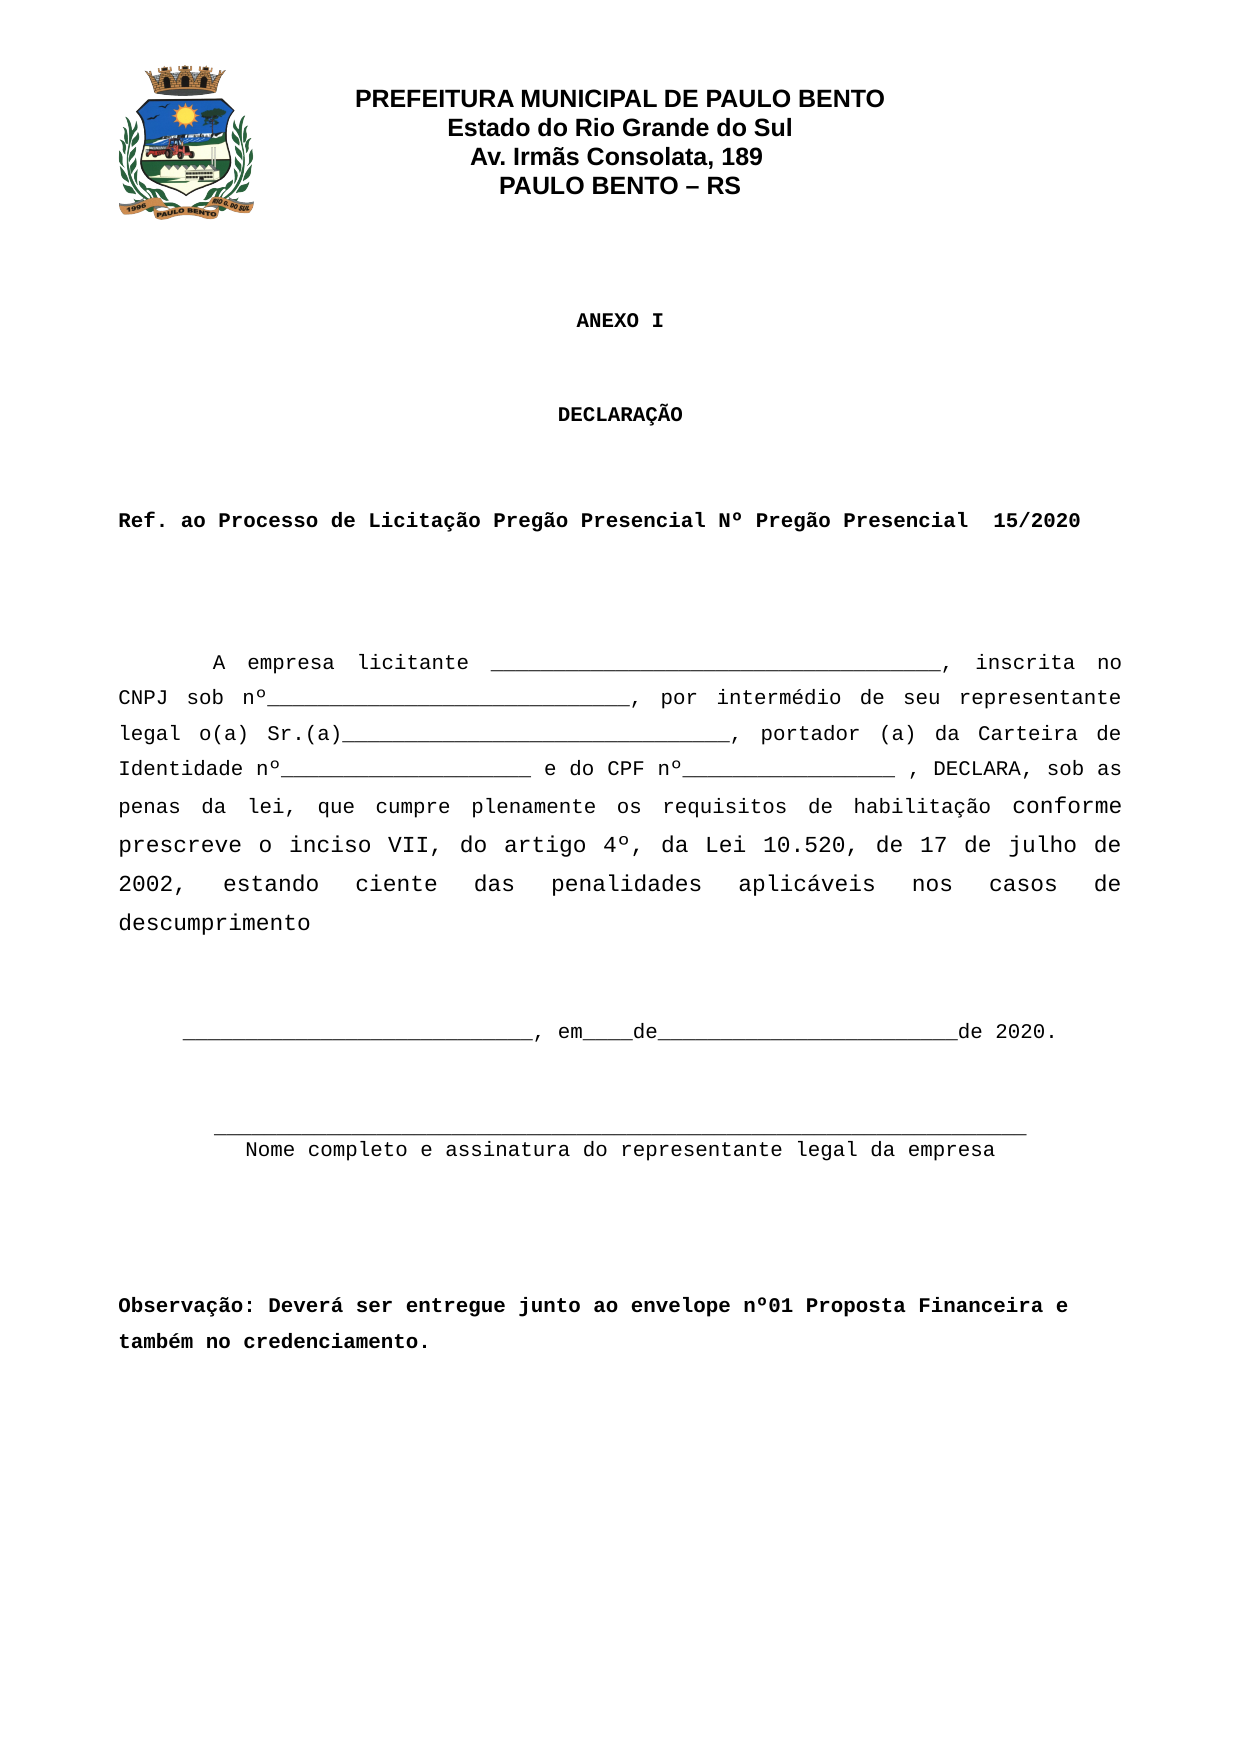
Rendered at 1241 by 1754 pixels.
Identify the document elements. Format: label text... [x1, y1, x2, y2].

picture [118, 65, 254, 220]
text DECLARAÇÃO [118, 404, 1122, 428]
text A empresa licitante ____________________________________, inscrita no CNPJ sob nº_____________________________, por intermédio de seu representante legal o(a) Sr.(a)_______________________________, portador (a) da Carteira de Identidade nº____________________ e do CPF nº_________________ , DECLARA, sob as penas da lei, que cumpre plenamente os requisitos de habilitação conforme prescreve o inciso VII, do artigo 4º, da Lei 10.520, de 17 de julho de 2002, estando ciente das penalidades aplicáveis nos casos de descumprimento [118, 652, 1122, 937]
text _________________________________________________________________ [118, 1116, 1122, 1139]
text Nome completo e assinatura do representante legal da empresa [118, 1139, 1122, 1163]
text Ref. ao Processo de Licitação Pregão Presencial Nº Pregão Presencial 15/2020 [118, 510, 1122, 534]
text ____________________________, em____de________________________de 2020. [118, 1021, 1122, 1045]
text Observação: Deverá ser entregue junto ao envelope nº01 Proposta Financeira e também no credenciamento. [118, 1295, 1122, 1354]
text ANEXO I [118, 309, 1122, 333]
